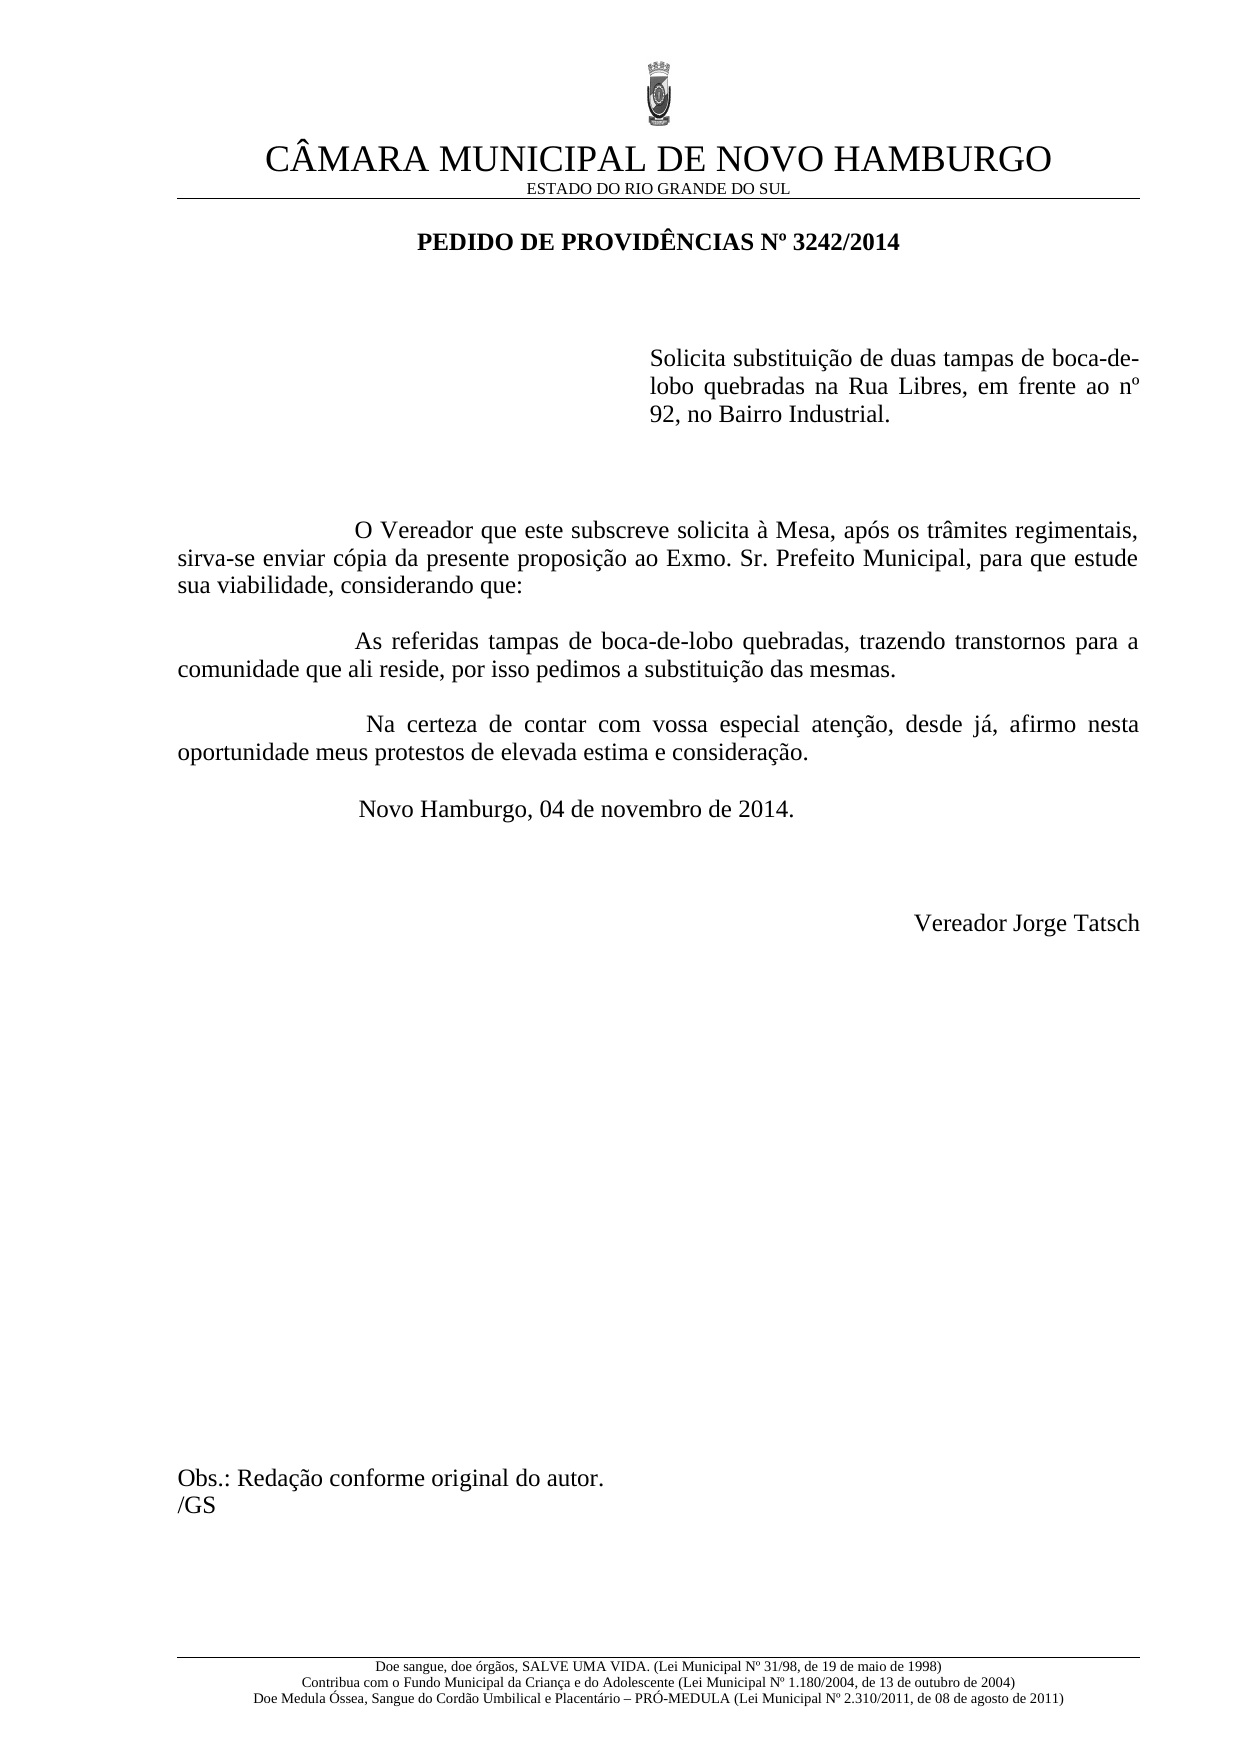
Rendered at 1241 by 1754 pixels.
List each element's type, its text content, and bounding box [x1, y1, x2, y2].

text Vereador Jorge Tatsch [768, 909, 1140, 937]
text Solicita substituição de duas tampas de boca-de-lobo quebradas na Rua Libres, em frente ao nº 92, no Bairro Industrial. [649, 344, 1140, 428]
text Novo Hamburgo, 04 de novembro de 2014. [177, 795, 1140, 823]
text As referidas tampas de boca-de-lobo quebradas, trazendo transtornos para a comunidade que ali reside, por isso pedimos a substituição das mesmas. [177, 627, 1140, 682]
text /GS [177, 1491, 1140, 1519]
text Obs.: Redação conforme original do autor. [177, 1464, 1140, 1491]
text O Vereador que este subscreve solicita à Mesa, após os trâmites regimentais, sirva-se enviar cópia da presente proposição ao Exmo. Sr. Prefeito Municipal, para que estude sua viabilidade, considerando que: [177, 516, 1140, 599]
text PEDIDO DE PROVIDÊNCIAS Nº 3242/2014 [177, 228, 1140, 256]
text Na certeza de contar com vossa especial atenção, desde já, afirmo nesta oportunidade meus protestos de elevada estima e consideração. [177, 710, 1140, 766]
